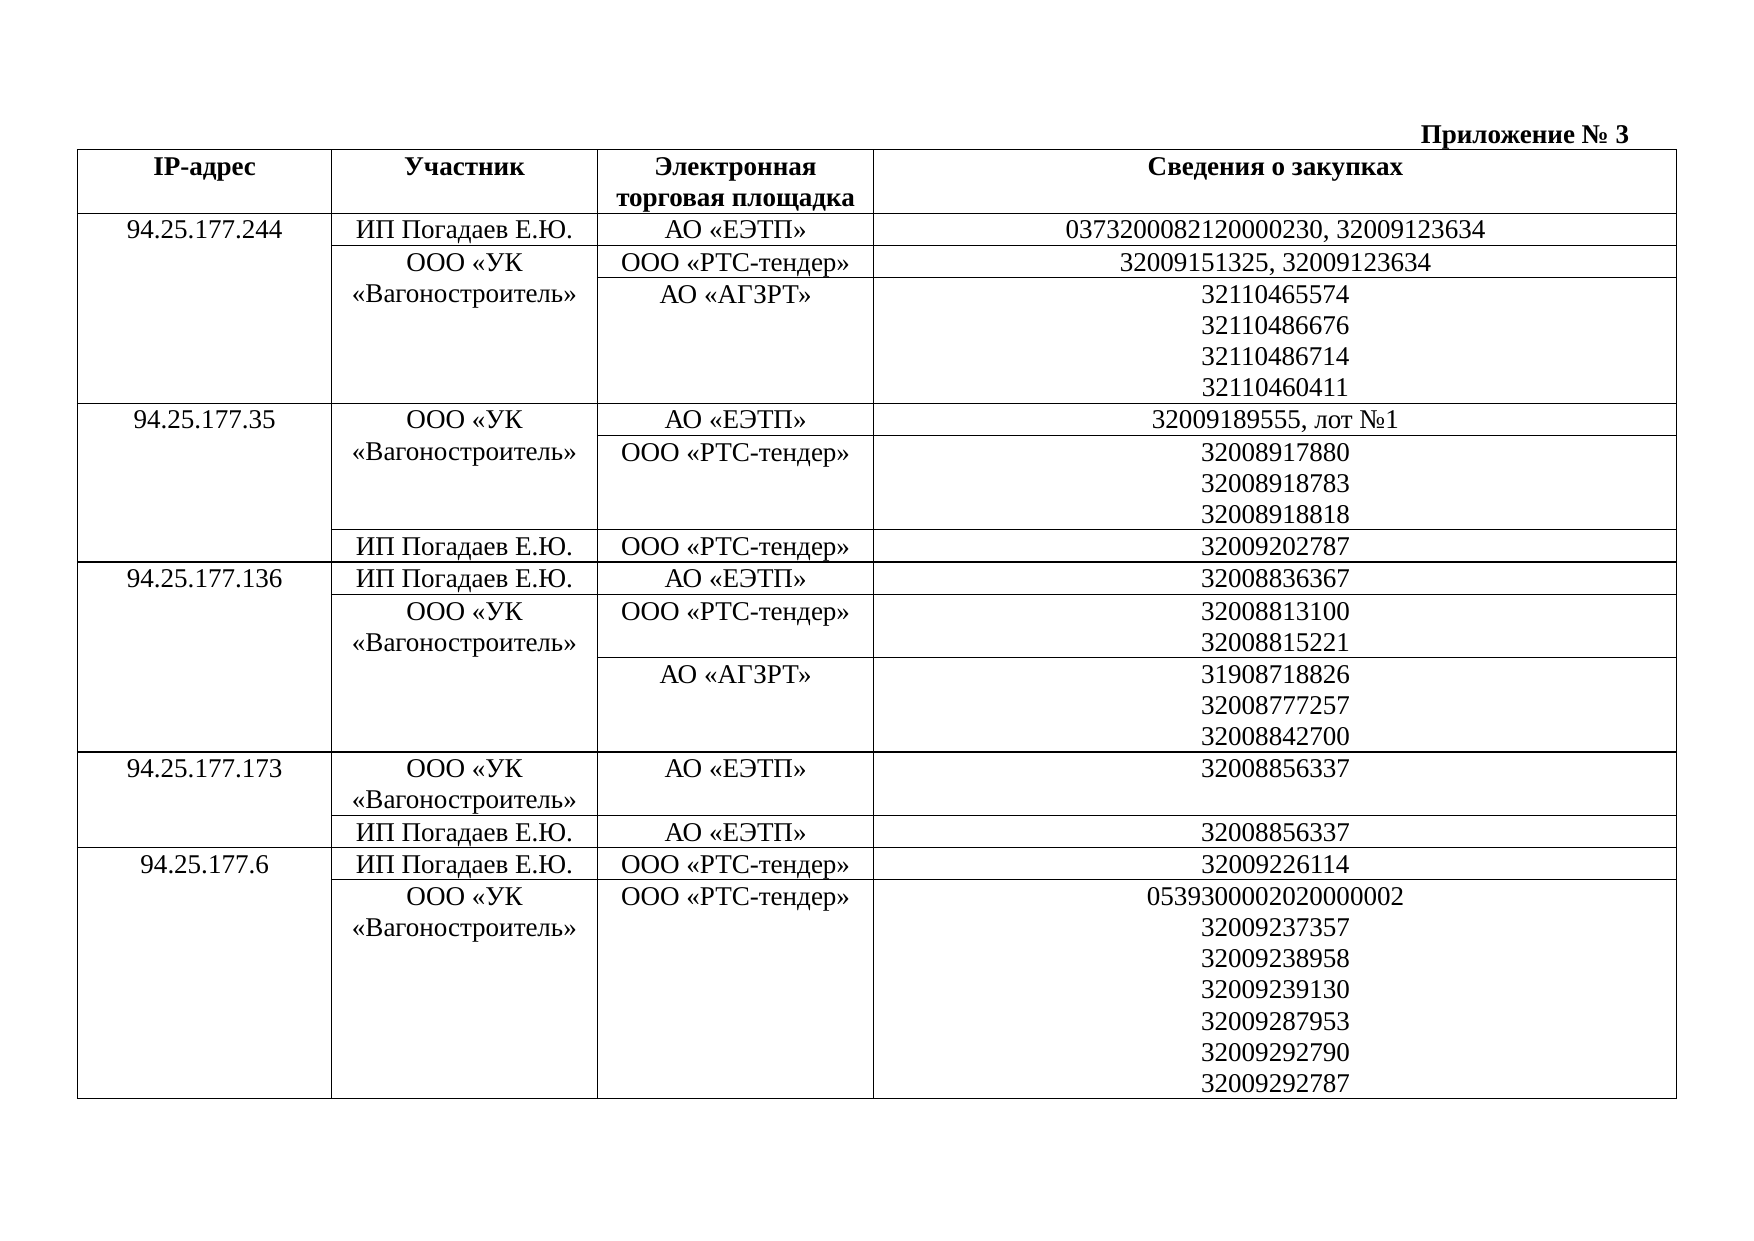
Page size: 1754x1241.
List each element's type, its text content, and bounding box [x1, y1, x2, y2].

table_cell 0373200082120000230, 32009123634 [874, 214, 1676, 245]
table_cell ИП Погадаев Е.Ю. [332, 530, 597, 561]
table_cell ООО «РТС-тендер» [598, 848, 873, 879]
table_cell 32009226114 [874, 848, 1676, 879]
table_cell 31908718826 32008777257 32008842700 [874, 658, 1676, 751]
table_cell АО «ЕЭТП» [598, 404, 873, 435]
table_cell ООО «РТС-тендер» [598, 246, 873, 277]
table_header IP-адрес [78, 150, 331, 213]
table_cell ИП Погадаев Е.Ю. [332, 214, 597, 245]
table_header Электронная торговая площадка [598, 150, 873, 213]
table_cell ООО «УК «Вагоностроитель» [332, 753, 597, 815]
table_cell 32009151325, 32009123634 [874, 246, 1676, 277]
table_cell 32009202787 [874, 530, 1676, 561]
table_cell ООО «УК «Вагоностроитель» [332, 246, 597, 403]
table_cell 32008917880 32008918783 32008918818 [874, 436, 1676, 529]
table_cell 94.25.177.173 [78, 753, 331, 847]
table_cell 94.25.177.244 [78, 214, 331, 403]
table_cell ООО «РТС-тендер» [598, 595, 873, 657]
table_cell ООО «УК «Вагоностроитель» [332, 595, 597, 751]
text Приложение № 3 [118, 118, 1636, 149]
table_header Участник [332, 150, 597, 213]
table_cell ООО «РТС-тендер» [598, 880, 873, 1098]
table_cell 32110465574 32110486676 32110486714 32110460411 [874, 278, 1676, 403]
table_cell 32008856337 [874, 816, 1676, 847]
table_cell ООО «УК «Вагоностроитель» [332, 404, 597, 529]
table_cell 94.25.177.136 [78, 563, 331, 751]
table_cell АО «ЕЭТП» [598, 563, 873, 594]
table_header Сведения о закупках [874, 150, 1676, 213]
table_cell ИП Погадаев Е.Ю. [332, 563, 597, 594]
table_cell АО «АГЗРТ» [598, 278, 873, 403]
table_cell ООО «УК «Вагоностроитель» [332, 880, 597, 1098]
table_cell 94.25.177.35 [78, 404, 331, 561]
table_cell ИП Погадаев Е.Ю. [332, 848, 597, 879]
table_cell АО «АГЗРТ» [598, 658, 873, 751]
table_cell 32008856337 [874, 753, 1676, 815]
table_cell 32008813100 32008815221 [874, 595, 1676, 657]
table_cell ИП Погадаев Е.Ю. [332, 816, 597, 847]
table_cell АО «ЕЭТП» [598, 214, 873, 245]
table_cell 32008836367 [874, 563, 1676, 594]
table_cell 32009189555, лот №1 [874, 404, 1676, 435]
table_cell ООО «РТС-тендер» [598, 436, 873, 529]
table_cell АО «ЕЭТП» [598, 816, 873, 847]
table_cell АО «ЕЭТП» [598, 753, 873, 815]
table_cell 94.25.177.6 [78, 848, 331, 1098]
table_cell ООО «РТС-тендер» [598, 530, 873, 561]
table_cell 0539300002020000002 32009237357 32009238958 32009239130 32009287953 32009292790 32009292787 [874, 880, 1676, 1098]
